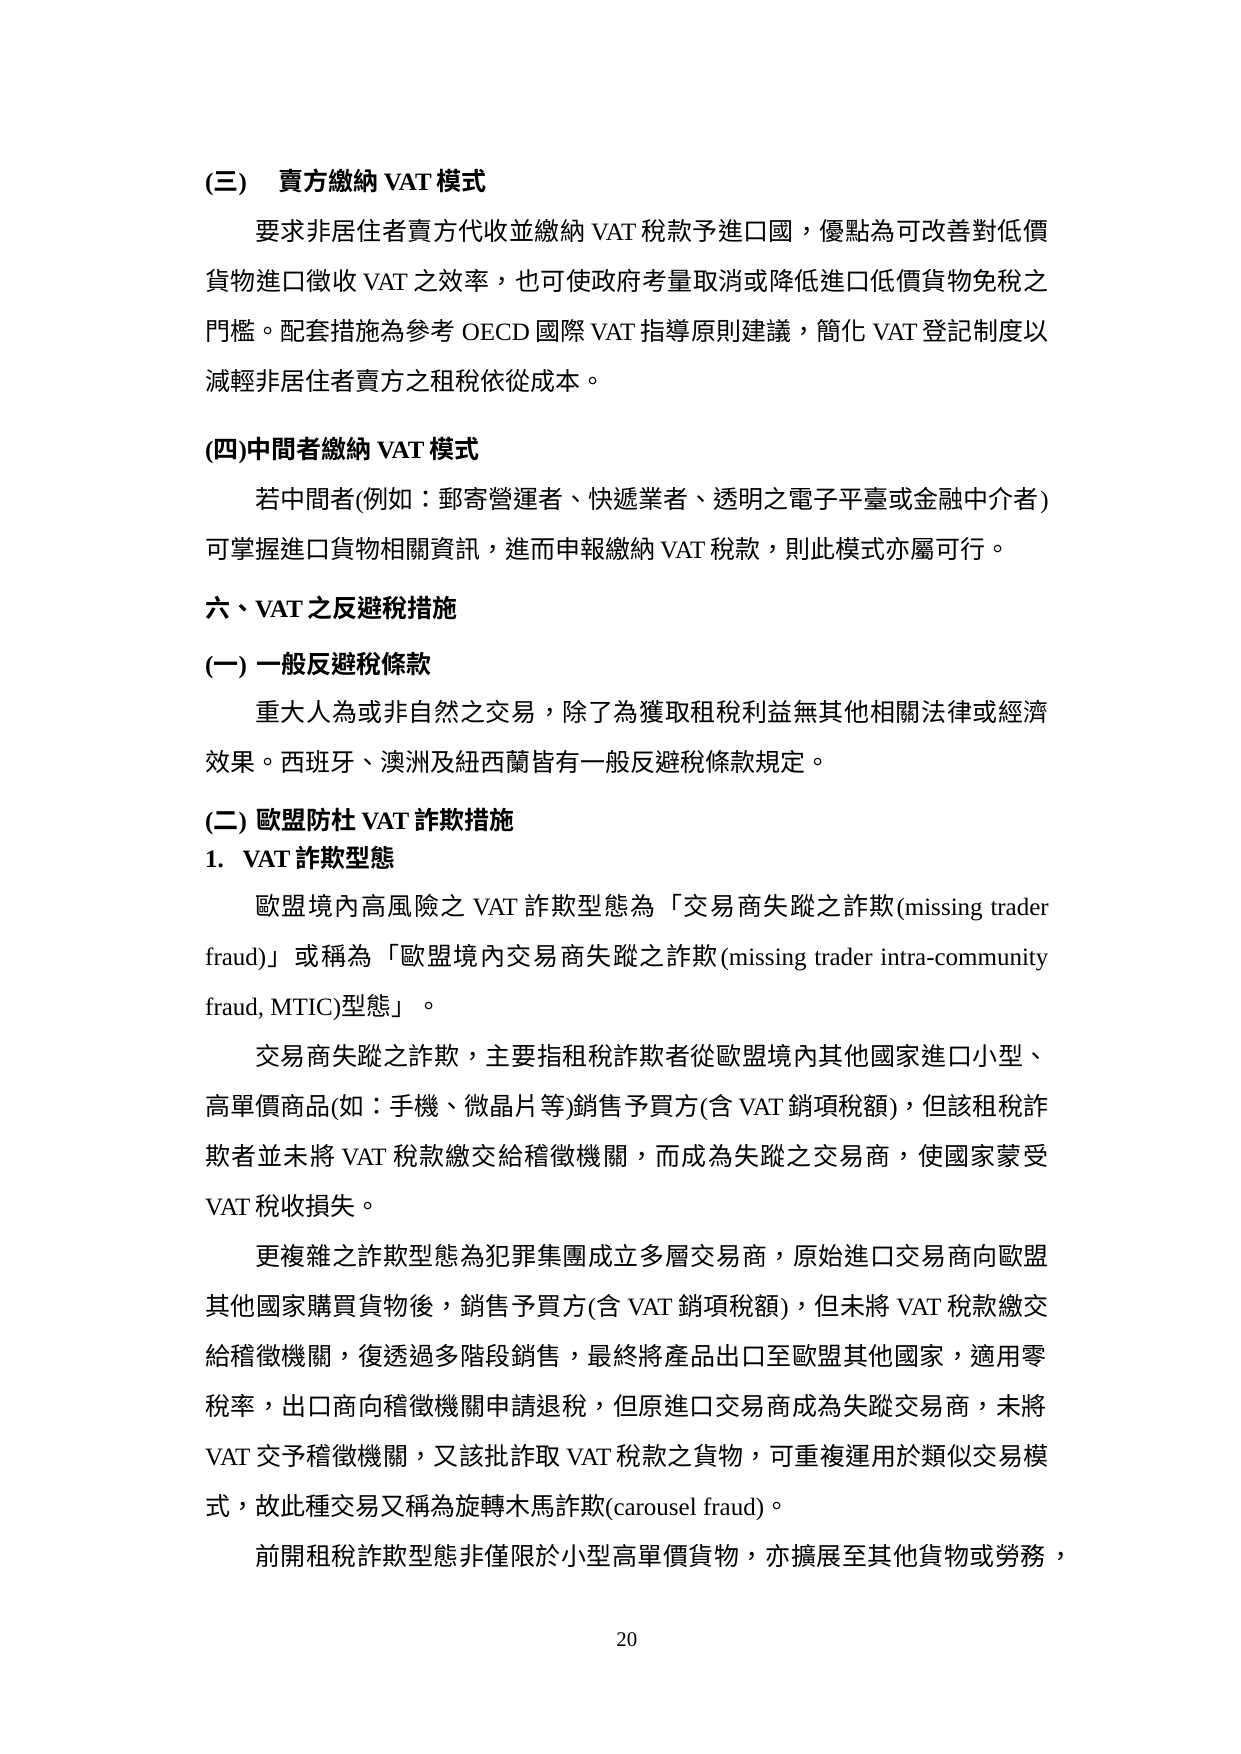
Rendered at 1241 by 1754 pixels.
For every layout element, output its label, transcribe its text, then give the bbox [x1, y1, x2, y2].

text (四)中間者繳納VAT模式 [205, 419, 1048, 469]
list 歐盟防杜VAT詐欺措施 [205, 800, 1048, 837]
text 交易商失蹤之詐欺，主要指租稅詐欺者從歐盟境內其他國家進口小型、高單價商品(如：手機、微晶片等)銷售予買方(含VAT銷項稅額)，但該租稅詐欺者並未將VAT稅款繳交給稽徵機關，而成為失蹤之交易商，使國家蒙受VAT稅收損失。 [205, 1025, 1048, 1225]
text (三) 賣方繳納VAT模式 [205, 150, 1048, 200]
text 重大人為或非自然之交易，除了為獲取租稅利益無其他相關法律或經濟效果。西班牙、澳洲及紐西蘭皆有一般反避稅條款規定。 [205, 681, 1048, 781]
text 要求非居住者賣方代收並繳納VAT稅款予進口國，優點為可改善對低價貨物進口徵收VAT之效率，也可使政府考量取消或降低進口低價貨物免稅之門檻。配套措施為參考OECD國際VAT指導原則建議，簡化VAT登記制度以減輕非居住者賣方之租稅依從成本。 [205, 200, 1048, 400]
text 更複雜之詐欺型態為犯罪集團成立多層交易商，原始進口交易商向歐盟其他國家購買貨物後，銷售予買方(含VAT銷項稅額)，但未將VAT稅款繳交給稽徵機關，復透過多階段銷售，最終將產品出口至歐盟其他國家，適用零稅率，出口商向稽徵機關申請退稅，但原進口交易商成為失蹤交易商，未將VAT交予稽徵機關，又該批詐取VAT稅款之貨物，可重複運用於類似交易模式，故此種交易又稱為旋轉木馬詐欺(carousel fraud)。 [205, 1225, 1048, 1525]
text 若中間者(例如：郵寄營運者、快遞業者、透明之電子平臺或金融中介者)可掌握進口貨物相關資訊，進而申報繳納VAT稅款，則此模式亦屬可行。 [205, 469, 1048, 569]
text 六、VAT之反避稅措施 [205, 587, 1048, 625]
list VAT詐欺型態 [205, 837, 1048, 875]
text 歐盟境內高風險之VAT詐欺型態為「交易商失蹤之詐欺(missing trader fraud)」或稱為「歐盟境內交易商失蹤之詐欺(missing trader intra-community fraud, MTIC)型態」。 [205, 875, 1048, 1025]
text 前開租稅詐欺型態非僅限於小型高單價貨物，亦擴展至其他貨物或勞務，如：歐盟碳排放交易制度(EU emissions trading scheme)。 [205, 1525, 1048, 1575]
list 一般反避稅條款 [205, 644, 1048, 681]
